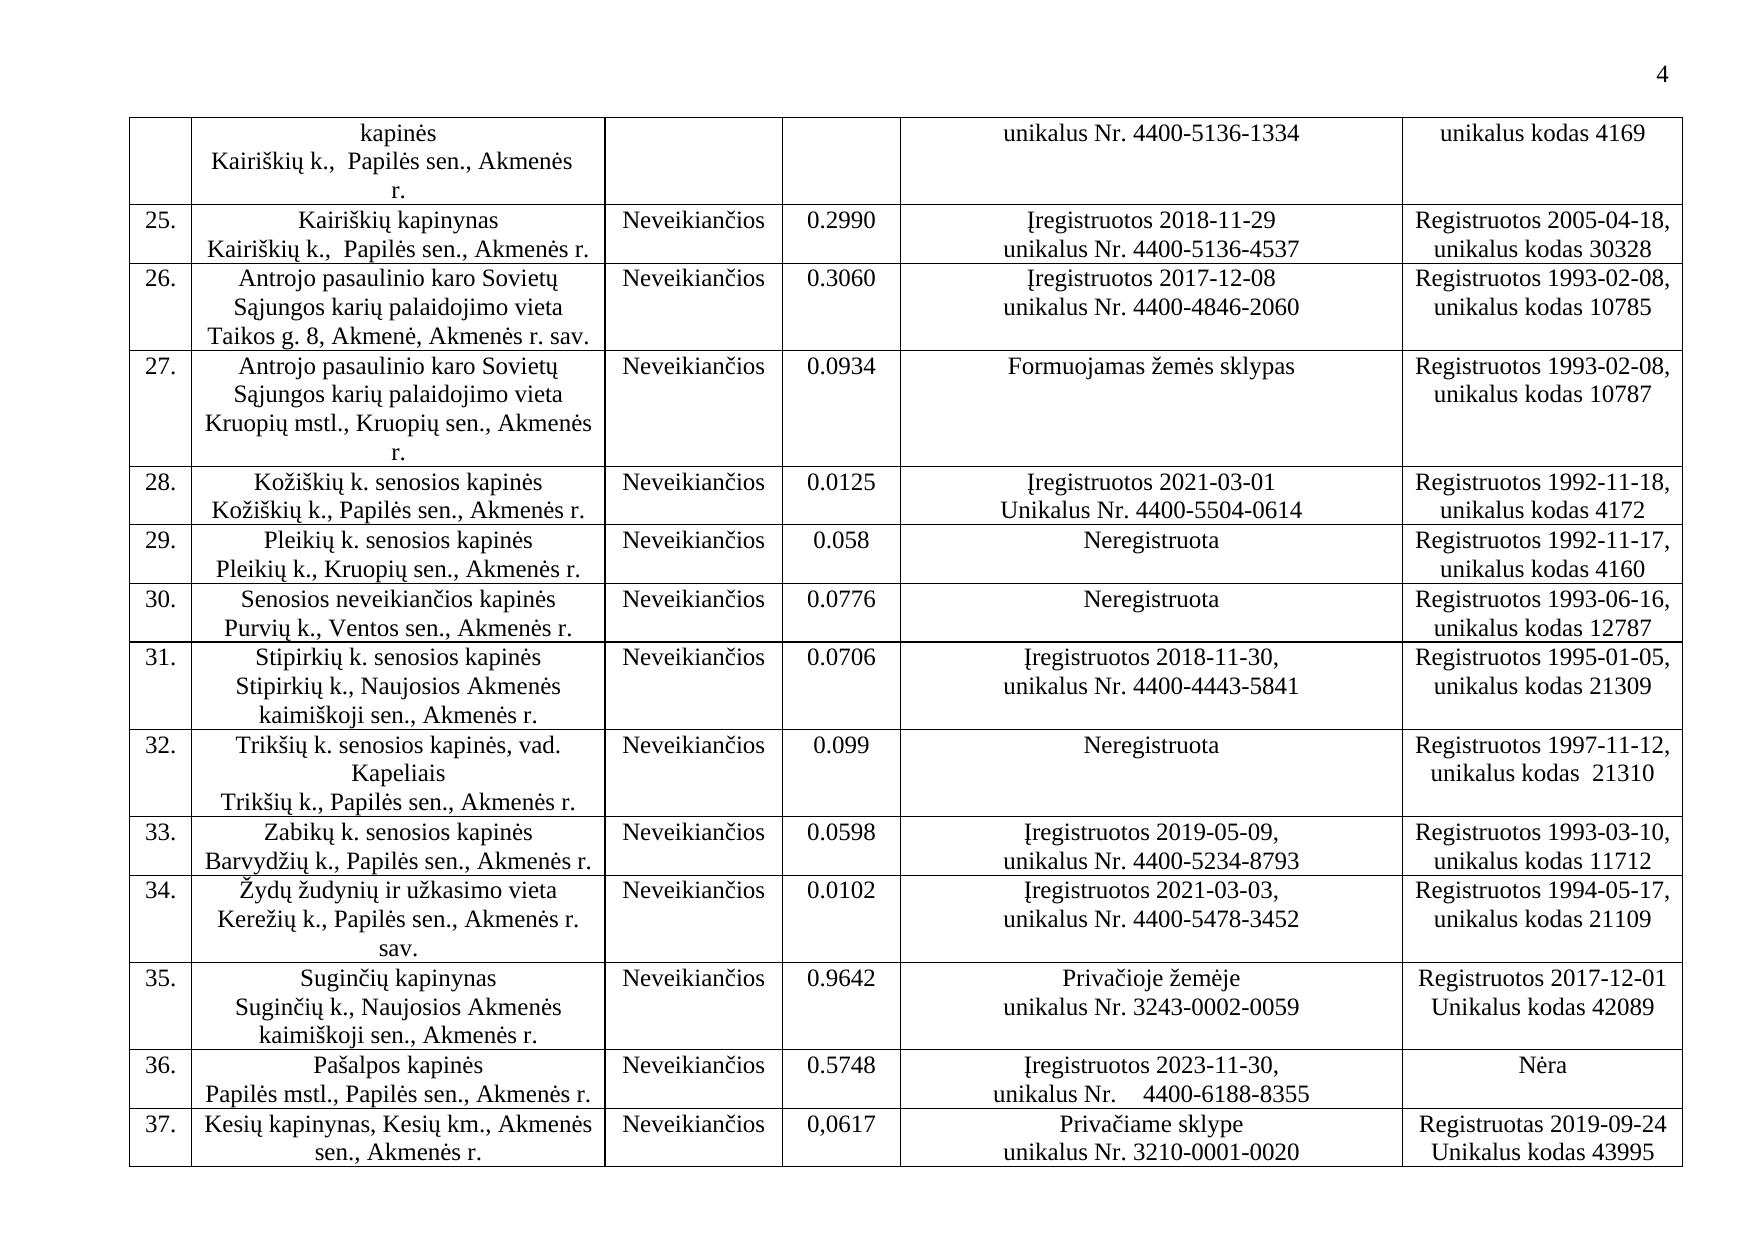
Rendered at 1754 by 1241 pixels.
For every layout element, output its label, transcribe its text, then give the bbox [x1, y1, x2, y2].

table_cell 32. [130, 730, 191, 816]
table_cell [606, 118, 782, 204]
table_cell Registruotos 1993-06-16, unikalus kodas 12787 [1403, 584, 1682, 641]
table_cell Registruotos 1993-03-10, unikalus kodas 11712 [1403, 817, 1682, 874]
table_cell Kožiškių k. senosios kapinės Kožiškių k., Papilės sen., Akmenės r. [192, 467, 604, 524]
table_cell 0.099 [783, 730, 900, 816]
table_cell Įregistruotos 2019-05-09, unikalus Nr. 4400-5234-8793 [901, 817, 1402, 874]
table_cell Neveikiančios [606, 1109, 782, 1166]
table_cell 0.2990 [783, 205, 900, 262]
table_cell Neveikiančios [606, 817, 782, 874]
table_cell [130, 118, 191, 204]
table_cell Registruotos 2017-12-01 Unikalus kodas 42089 [1403, 963, 1682, 1049]
table_cell 25. [130, 205, 191, 262]
table_cell Antrojo pasaulinio karo Sovietų Sąjungos karių palaidojimo vieta Taikos g. 8, Akmenė, Akmenės r. sav. [192, 264, 604, 350]
table_cell Registruotos 2005-04-18, unikalus kodas 30328 [1403, 205, 1682, 262]
table_cell Neregistruota [901, 584, 1402, 641]
table_cell 28. [130, 467, 191, 524]
table_cell Neregistruota [901, 730, 1402, 816]
table_cell Įregistruotos 2023-11-30, unikalus Nr. 4400-6188-8355 [901, 1050, 1402, 1108]
table_cell Neveikiančios [606, 643, 782, 729]
table_cell Neveikiančios [606, 963, 782, 1049]
table_cell 27. [130, 351, 191, 466]
table_cell Suginčių kapinynas Suginčių k., Naujosios Akmenės kaimiškoji sen., Akmenės r. [192, 963, 604, 1049]
table_cell 0.3060 [783, 264, 900, 350]
table_cell 0.0102 [783, 876, 900, 962]
table_cell Įregistruotos 2021-03-01 Unikalus Nr. 4400-5504-0614 [901, 467, 1402, 524]
table_cell 0.0598 [783, 817, 900, 874]
table_cell 0.0706 [783, 643, 900, 729]
table_cell [783, 118, 900, 204]
table_cell 0.0934 [783, 351, 900, 466]
table_cell Registruotos 1992-11-18, unikalus kodas 4172 [1403, 467, 1682, 524]
table_cell 37. [130, 1109, 191, 1166]
table_cell Nėra [1403, 1050, 1682, 1108]
table_cell Senosios neveikiančios kapinės Purvių k., Ventos sen., Akmenės r. [192, 584, 604, 641]
table_cell Kairiškių kapinynas Kairiškių k., Papilės sen., Akmenės r. [192, 205, 604, 262]
table_cell Registruotos 1994-05-17, unikalus kodas 21109 [1403, 876, 1682, 962]
table_cell Registruotos 1997-11-12, unikalus kodas 21310 [1403, 730, 1682, 816]
table_cell Įregistruotos 2017-12-08 unikalus Nr. 4400-4846-2060 [901, 264, 1402, 350]
table_cell 33. [130, 817, 191, 874]
table_cell Žydų žudynių ir užkasimo vieta Kerežių k., Papilės sen., Akmenės r. sav. [192, 876, 604, 962]
table_cell Neveikiančios [606, 205, 782, 262]
table_cell Pleikių k. senosios kapinės Pleikių k., Kruopių sen., Akmenės r. [192, 525, 604, 583]
table_cell Trikšių k. senosios kapinės, vad. Kapeliais Trikšių k., Papilės sen., Akmenės r. [192, 730, 604, 816]
table_cell 30. [130, 584, 191, 641]
table_cell 26. [130, 264, 191, 350]
table_cell Registruotos 1993-02-08, unikalus kodas 10785 [1403, 264, 1682, 350]
table_cell Registruotos 1992-11-17, unikalus kodas 4160 [1403, 525, 1682, 583]
table_cell Formuojamas žemės sklypas [901, 351, 1402, 466]
table_cell Neveikiančios [606, 876, 782, 962]
table_cell kapinės Kairiškių k., Papilės sen., Akmenės r. [192, 118, 604, 204]
table_cell Neveikiančios [606, 351, 782, 466]
table_cell Registruotos 1995-01-05, unikalus kodas 21309 [1403, 643, 1682, 729]
table_cell Neveikiančios [606, 467, 782, 524]
table_cell Pašalpos kapinės Papilės mstl., Papilės sen., Akmenės r. [192, 1050, 604, 1108]
table_cell 0.0125 [783, 467, 900, 524]
table_cell Antrojo pasaulinio karo Sovietų Sąjungos karių palaidojimo vieta Kruopių mstl., Kruopių sen., Akmenės r. [192, 351, 604, 466]
table_cell Registruotas 2019-09-24 Unikalus kodas 43995 [1403, 1109, 1682, 1166]
table_cell 34. [130, 876, 191, 962]
table_cell 0.9642 [783, 963, 900, 1049]
table_cell Neveikiančios [606, 584, 782, 641]
table_cell 0.0776 [783, 584, 900, 641]
table_cell 0,0617 [783, 1109, 900, 1166]
table_cell Kesių kapinynas, Kesių km., Akmenės sen., Akmenės r. [192, 1109, 604, 1166]
table_cell Registruotos 1993-02-08, unikalus kodas 10787 [1403, 351, 1682, 466]
table_cell 0.058 [783, 525, 900, 583]
table_cell Neveikiančios [606, 730, 782, 816]
table_cell 29. [130, 525, 191, 583]
table_cell Stipirkių k. senosios kapinės Stipirkių k., Naujosios Akmenės kaimiškoji sen., Akmenės r. [192, 643, 604, 729]
table_cell Neveikiančios [606, 264, 782, 350]
table_cell 0.5748 [783, 1050, 900, 1108]
table_cell Neregistruota [901, 525, 1402, 583]
table_cell Neveikiančios [606, 525, 782, 583]
table_cell Įregistruotos 2018-11-30, unikalus Nr. 4400-4443-5841 [901, 643, 1402, 729]
table_cell 31. [130, 643, 191, 729]
table_cell Įregistruotos 2018-11-29 unikalus Nr. 4400-5136-4537 [901, 205, 1402, 262]
table_cell Privačioje žemėje unikalus Nr. 3243-0002-0059 [901, 963, 1402, 1049]
table_cell 36. [130, 1050, 191, 1108]
table_cell Zabikų k. senosios kapinės Barvydžių k., Papilės sen., Akmenės r. [192, 817, 604, 874]
table_cell unikalus Nr. 4400-5136-1334 [901, 118, 1402, 204]
table_cell Įregistruotos 2021-03-03, unikalus Nr. 4400-5478-3452 [901, 876, 1402, 962]
table_cell unikalus kodas 4169 [1403, 118, 1682, 204]
table_cell Neveikiančios [606, 1050, 782, 1108]
table_cell 35. [130, 963, 191, 1049]
table_cell Privačiame sklype unikalus Nr. 3210-0001-0020 [901, 1109, 1402, 1166]
